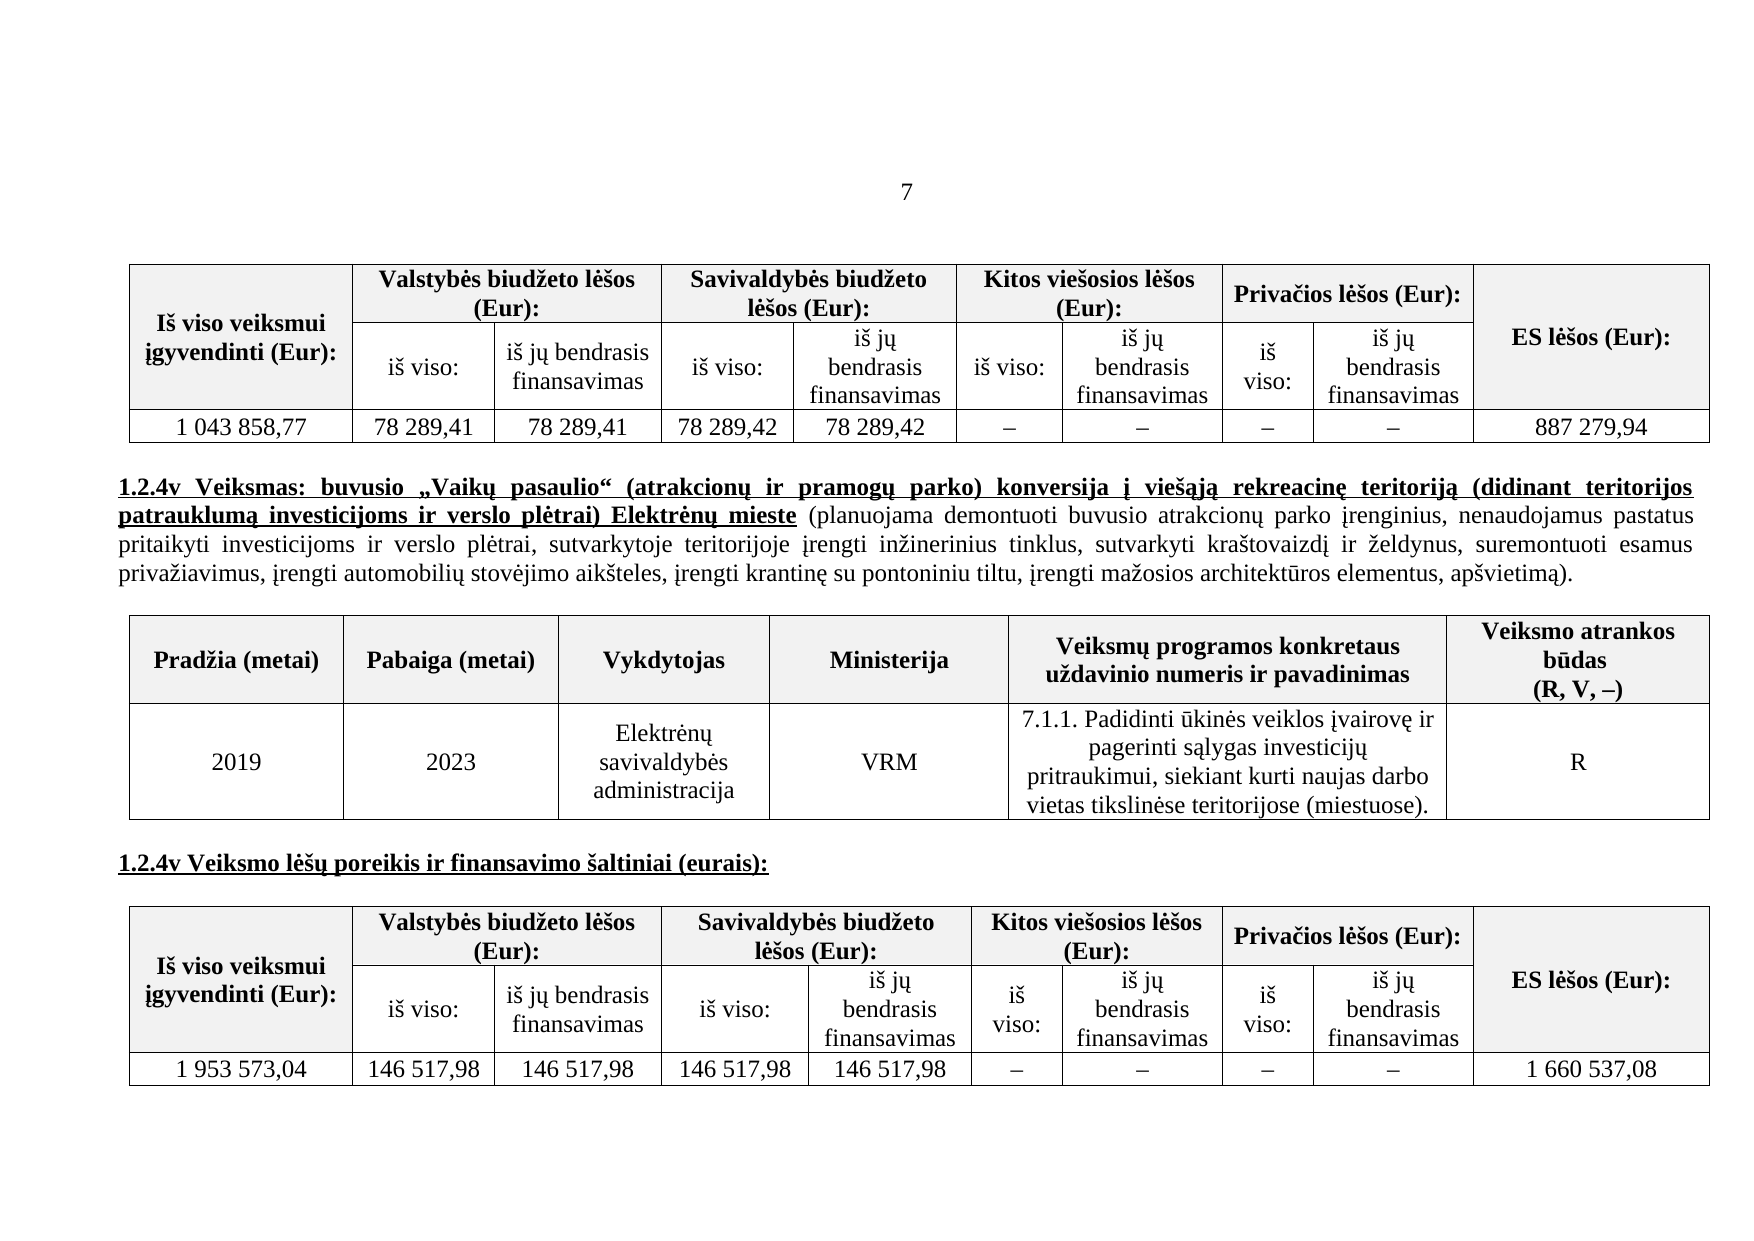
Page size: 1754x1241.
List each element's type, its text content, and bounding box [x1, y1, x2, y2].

table_cell – [1223, 410, 1313, 442]
table_header Valstybės biudžeto lėšos (Eur): [353, 907, 661, 964]
table_cell 146 517,98 [662, 1053, 808, 1084]
table_cell R [1447, 704, 1709, 819]
table_cell – [957, 410, 1062, 442]
table_cell 78 289,42 [794, 410, 956, 442]
table_header Iš viso veiksmui įgyvendinti (Eur): [130, 907, 352, 1052]
table_cell Elektrėnų savivaldybės administracija [559, 704, 769, 819]
table_header Valstybės biudžeto lėšos (Eur): [353, 265, 661, 322]
table_header Kitos viešosios lėšos (Eur): [957, 265, 1222, 322]
table_header Kitos viešosios lėšos (Eur): [972, 907, 1222, 964]
table_cell – [1063, 1053, 1222, 1084]
table_cell 1 953 573,04 [130, 1053, 352, 1084]
table_cell 78 289,42 [662, 410, 793, 442]
table_header Pradžia (metai) [130, 616, 343, 703]
table_cell – [1063, 410, 1222, 442]
table_cell 1 660 537,08 [1474, 1053, 1709, 1084]
table_cell 1 043 858,77 [130, 410, 352, 442]
table_cell iš jų bendrasis finansavimas [794, 323, 956, 409]
table_cell – [1223, 1053, 1313, 1084]
table_cell iš viso: [662, 966, 808, 1052]
table_cell VRM [770, 704, 1008, 819]
table_cell 78 289,41 [495, 410, 661, 442]
table_cell iš viso: [353, 323, 494, 409]
text 1.2.4v Veiksmo lėšų poreikis ir finansavimo šaltiniai (eurais): [118, 848, 1695, 877]
table_header Vykdytojas [559, 616, 769, 703]
table_cell iš viso: [957, 323, 1062, 409]
table_cell iš jų bendrasis finansavimas [495, 966, 661, 1052]
table_cell – [1314, 1053, 1473, 1084]
table_cell iš viso: [1223, 966, 1313, 1052]
table_header Savivaldybės biudžeto lėšos (Eur): [662, 907, 971, 964]
table_cell iš jų bendrasis finansavimas [809, 966, 971, 1052]
table_header Iš viso veiksmui įgyvendinti (Eur): [130, 265, 352, 409]
table_header Ministerija [770, 616, 1008, 703]
table_cell iš jų bendrasis finansavimas [495, 323, 661, 409]
table_cell iš viso: [662, 323, 793, 409]
table_cell iš viso: [353, 966, 494, 1052]
table_cell – [1314, 410, 1473, 442]
table_cell 78 289,41 [353, 410, 494, 442]
text 1.2.4v Veiksmas: buvusio „Vaikų pasaulio“ (atrakcionų ir pramogų parko) konversija į viešąją rekreacinę teritoriją (didinant teritorijos patrauklumą investicijoms ir verslo plėtrai) Elektrėnų mieste (planuojama demontuoti buvusio atrakcionų parko įrenginius, nenaudojamus pastatus pritaikyti investicijoms ir verslo plėtrai, sutvarkytoje teritorijoje įrengti inžinerinius tinklus, sutvarkyti kraštovaizdį ir želdynus, suremontuoti esamus privažiavimus, įrengti automobilių stovėjimo aikšteles, įrengti krantinę su pontoniniu tiltu, įrengti mažosios architektūros elementus, apšvietimą). [118, 472, 1695, 587]
table_cell 887 279,94 [1474, 410, 1709, 442]
table_cell 146 517,98 [495, 1053, 661, 1084]
table_header Privačios lėšos (Eur): [1223, 907, 1473, 964]
table_cell iš jų bendrasis finansavimas [1063, 323, 1222, 409]
table_header Privačios lėšos (Eur): [1223, 265, 1473, 322]
table_header Pabaiga (metai) [344, 616, 558, 703]
table_cell 146 517,98 [809, 1053, 971, 1084]
table_header Savivaldybės biudžeto lėšos (Eur): [662, 265, 956, 322]
table_header ES lėšos (Eur): [1474, 265, 1709, 409]
table_cell iš jų bendrasis finansavimas [1063, 966, 1222, 1052]
table_header Veiksmo atrankos būdas (R, V, –) [1447, 616, 1709, 703]
table_cell 2019 [130, 704, 343, 819]
table_cell iš jų bendrasis finansavimas [1314, 323, 1473, 409]
table_cell iš viso: [1223, 323, 1313, 409]
table_cell iš viso: [972, 966, 1062, 1052]
table_cell 7.1.1. Padidinti ūkinės veiklos įvairovę ir pagerinti sąlygas investicijų pritraukimui, siekiant kurti naujas darbo vietas tikslinėse teritorijose (miestuose). [1009, 704, 1446, 819]
table_cell iš jų bendrasis finansavimas [1314, 966, 1473, 1052]
table_header Veiksmų programos konkretaus uždavinio numeris ir pavadinimas [1009, 616, 1446, 703]
table_cell – [972, 1053, 1062, 1084]
table_cell 2023 [344, 704, 558, 819]
table_cell 146 517,98 [353, 1053, 494, 1084]
table_header ES lėšos (Eur): [1474, 907, 1709, 1052]
